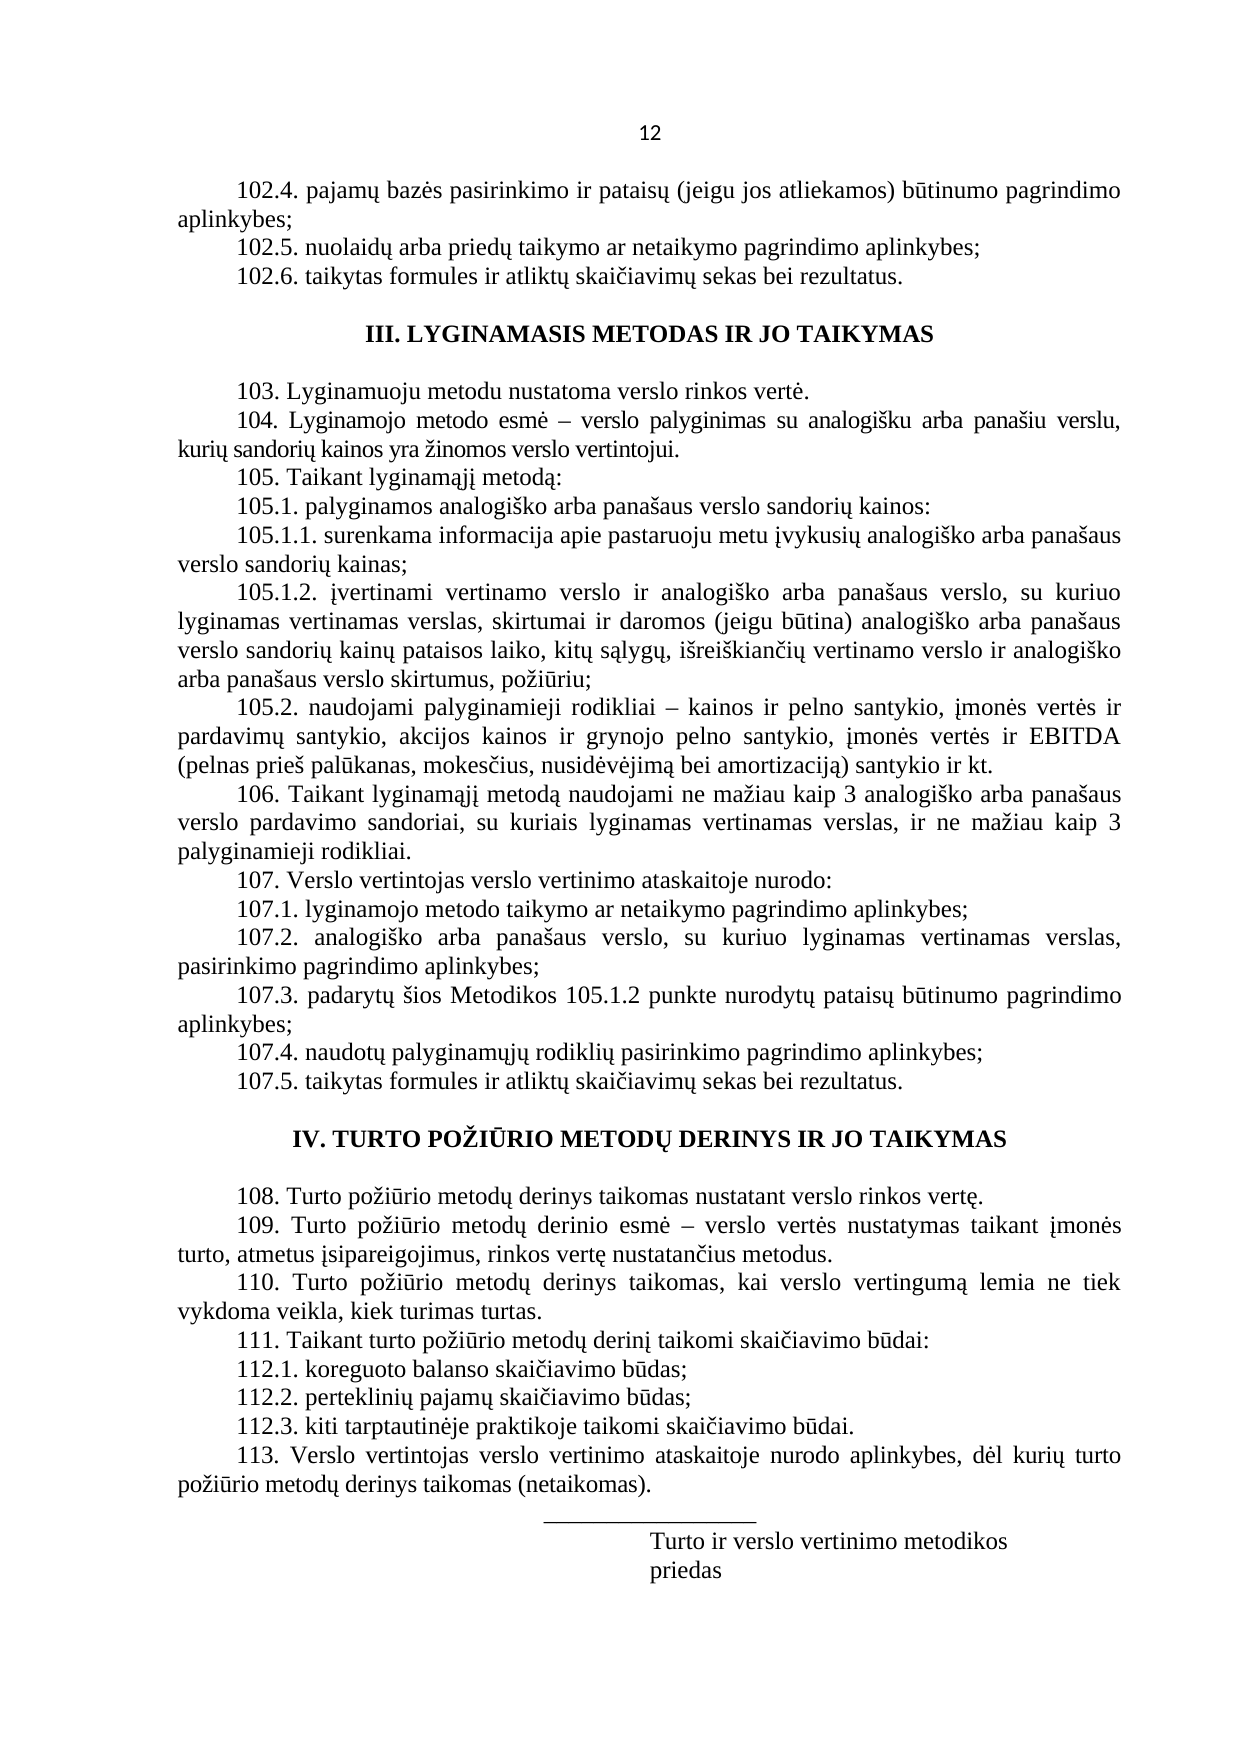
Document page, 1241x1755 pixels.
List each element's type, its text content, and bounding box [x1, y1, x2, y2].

text 102.5. nuolaidų arba priedų taikymo ar netaikymo pagrindimo aplinkybes; [177, 232, 1122, 261]
text 105.2. naudojami palyginamieji rodikliai – kainos ir pelno santykio, įmonės vertės ir pardavimų santykio, akcijos kainos ir grynojo pelno santykio, įmonės vertės ir EBITDA (pelnas prieš palūkanas, mokesčius, nusidėvėjimą bei amortizaciją) santykio ir kt. [177, 692, 1122, 779]
text 110. Turto požiūrio metodų derinys taikomas, kai verslo vertingumą lemia ne tiek vykdoma veikla, kiek turimas turtas. [177, 1267, 1122, 1325]
text _________________ [177, 1497, 1122, 1526]
text 108. Turto požiūrio metodų derinys taikomas nustatant verslo rinkos vertę. [177, 1181, 1122, 1210]
text 107. Verslo vertintojas verslo vertinimo ataskaitoje nurodo: [177, 865, 1122, 894]
text 107.5. taikytas formules ir atliktų skaičiavimų sekas bei rezultatus. [177, 1066, 1122, 1095]
text 102.4. pajamų bazės pasirinkimo ir pataisų (jeigu jos atliekamos) būtinumo pagrindimo aplinkybes; [177, 175, 1122, 232]
text III. LYGINAMASIS METODAS IR JO TAIKYMAS [177, 319, 1122, 347]
text 107.2. analogiško arba panašaus verslo, su kuriuo lyginamas vertinamas verslas, pasirinkimo pagrindimo aplinkybes; [177, 922, 1122, 980]
text 106. Taikant lyginamąjį metodą naudojami ne mažiau kaip 3 analogiško arba panašaus verslo pardavimo sandoriai, su kuriais lyginamas vertinamas verslas, ir ne mažiau kaip 3 palyginamieji rodikliai. [177, 779, 1122, 865]
text 113. Verslo vertintojas verslo vertinimo ataskaitoje nurodo aplinkybes, dėl kurių turto požiūrio metodų derinys taikomas (netaikomas). [177, 1440, 1122, 1497]
text 111. Taikant turto požiūrio metodų derinį taikomi skaičiavimo būdai: [177, 1325, 1122, 1354]
text 105.1. palyginamos analogiško arba panašaus verslo sandorių kainos: [177, 491, 1122, 520]
text 105. Taikant lyginamąjį metodą: [177, 462, 1122, 491]
text 107.1. lyginamojo metodo taikymo ar netaikymo pagrindimo aplinkybes; [177, 894, 1122, 922]
text 112.1. koreguoto balanso skaičiavimo būdas; [177, 1354, 1122, 1382]
text 105.1.1. surenkama informacija apie pastaruoju metu įvykusių analogiško arba panašaus verslo sandorių kainas; [177, 520, 1122, 577]
text 102.6. taikytas formules ir atliktų skaičiavimų sekas bei rezultatus. [177, 261, 1122, 290]
text 107.4. naudotų palyginamųjų rodiklių pasirinkimo pagrindimo aplinkybes; [177, 1037, 1122, 1066]
text 107.3. padarytų šios Metodikos 105.1.2 punkte nurodytų pataisų būtinumo pagrindimo aplinkybes; [177, 980, 1122, 1037]
text 103. Lyginamuoju metodu nustatoma verslo rinkos vertė. [177, 376, 1122, 405]
text 112.3. kiti tarptautinėje praktikoje taikomi skaičiavimo būdai. [177, 1411, 1122, 1440]
text IV. TURTO POŽIŪRIO METODŲ DERINYS IR JO TAIKYMAS [177, 1124, 1122, 1152]
text 105.1.2. įvertinami vertinamo verslo ir analogiško arba panašaus verslo, su kuriuo lyginamas vertinamas verslas, skirtumai ir daromos (jeigu būtina) analogiško arba panašaus verslo sandorių kainų pataisos laiko, kitų sąlygų, išreiškiančių vertinamo verslo ir analogiško arba panašaus verslo skirtumus, požiūriu; [177, 577, 1122, 692]
text 104. Lyginamojo metodo esmė – verslo palyginimas su analogišku arba panašiu verslu, kurių sandorių kainos yra žinomos verslo vertintojui. [177, 405, 1122, 462]
text priedas [649, 1555, 1122, 1584]
text Turto ir verslo vertinimo metodikos [649, 1526, 1122, 1555]
text 109. Turto požiūrio metodų derinio esmė – verslo vertės nustatymas taikant įmonės turto, atmetus įsipareigojimus, rinkos vertę nustatančius metodus. [177, 1210, 1122, 1267]
text 112.2. perteklinių pajamų skaičiavimo būdas; [177, 1382, 1122, 1411]
